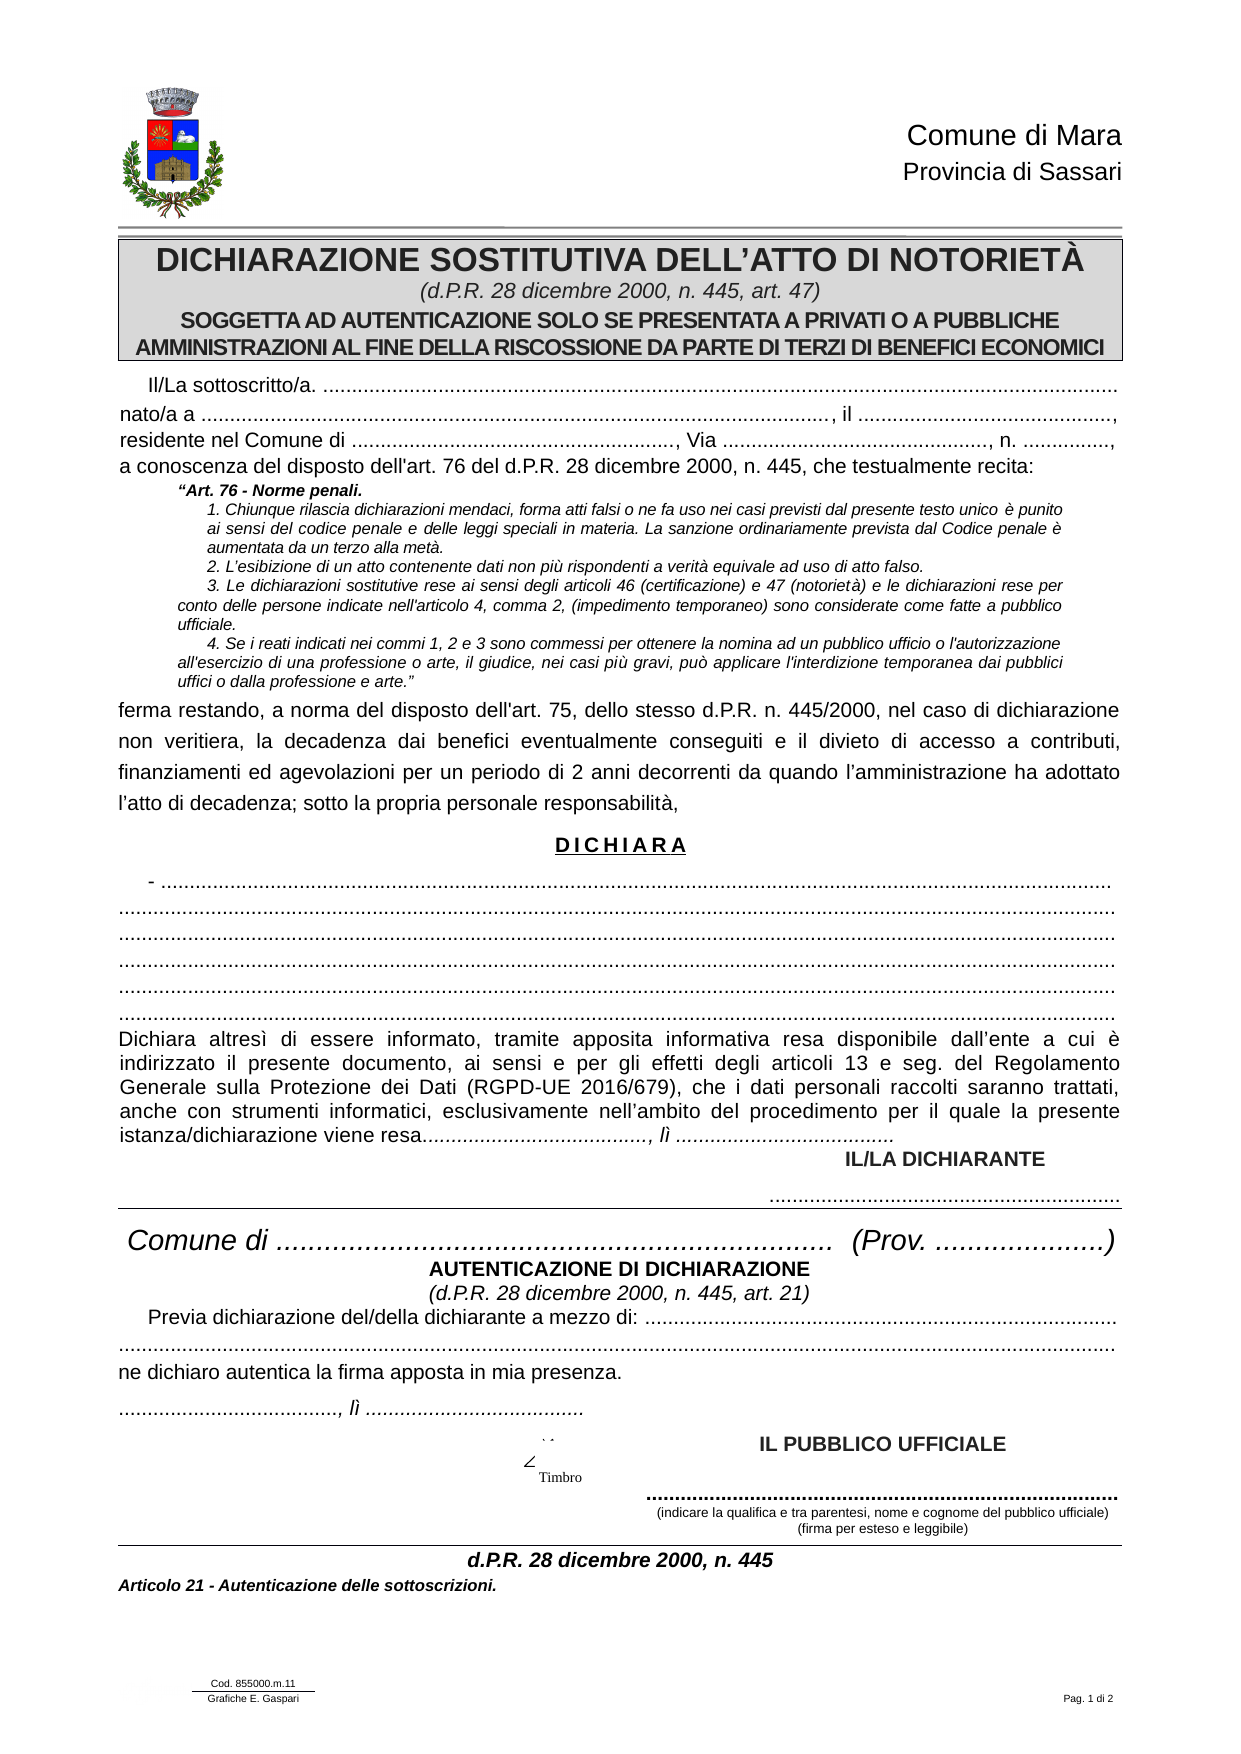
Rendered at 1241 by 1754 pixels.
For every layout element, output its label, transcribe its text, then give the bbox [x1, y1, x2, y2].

text ......................................, lì ...................................... [118, 1396, 1122, 1420]
text 2. L’esibizione di un atto contenente dati non più rispondenti a verità equivale ad uso di atto falso. [177, 557, 1063, 576]
text 4. Se i reati indicati nei commi 1, 2 e 3 sono commessi per ottenere la nomina ad un pubblico ufficio o l'autorizzazione all'esercizio di una professione o arte, il giudice, nei casi più gravi, può applicare l'interdizione temporanea dai pubblici uffici o dalla professione e arte.” [177, 634, 1063, 691]
text ............................................................................................................................................................................. [118, 1000, 1122, 1024]
text Dichiara altresì di essere informato, tramite apposita informativa resa disponibile dall’ente a cui è indirizzato il presente documento, ai sensi e per gli effetti degli articoli 13 e seg. del Regolamento Generale sulla Protezione dei Dati (RGPD-UE 2016/679), che i dati personali raccolti saranno trattati, anche con strumenti informatici, esclusivamente nell’ambito del procedimento per il quale la presente istanza/dichiarazione viene resa......................................., lì ...................................... [118, 1027, 1122, 1146]
text ferma restando, a norma del disposto dell'art. 75, dello stesso d.P.R. n. 445/2000, nel caso di dichiarazione non veritiera, la decadenza dai benefici eventualmente conseguiti e il divieto di accesso a contributi, finanziamenti ed agevolazioni per un periodo di 2 anni decorrenti da quando l’amministrazione ha adottato l’atto di decadenza; sotto la propria personale responsabilità, [118, 697, 1122, 815]
text ............................................................................................................................................................................. [118, 921, 1122, 945]
text ............................................................................................................................................................................. [118, 948, 1122, 972]
text Previa dichiarazione del/della dichiarante a mezzo di: .................................................................................. [118, 1304, 1122, 1328]
text ne dichiaro autentica la firma apposta in mia presenza. [118, 1359, 1121, 1383]
text Il/La sottoscritto/a. .......................................................................................................................................... [118, 373, 1122, 397]
text Articolo 21 - Autenticazione delle sottoscrizioni. [118, 1576, 1122, 1595]
text d.P.R. 28 dicembre 2000, n. 445 [118, 1546, 1122, 1572]
text (d.P.R. 28 dicembre 2000, n. 445, art. 21) [118, 1281, 1121, 1304]
text 3. Le dichiarazioni sostitutive rese ai sensi degli articoli 46 (certificazione) e 47 (notorietà) e le dichiarazioni rese per conto delle persone indicate nell'articolo 4, comma 2, (impedimento temporaneo) sono considerate come fatte a pubblico ufficiale. [177, 576, 1063, 634]
text AUTENTICAZIONE DI DICHIARAZIONE [118, 1257, 1121, 1281]
text (indicare la qualifica e tra parentesi, nome e cognome del pubblico ufficiale) [643, 1505, 1122, 1520]
text Comune di Mara [224, 118, 1122, 152]
text Comune di ..................................................................... (Prov. .....................) [120, 1223, 1122, 1257]
text 1. Chiunque rilascia dichiarazioni mendaci, forma atti falsi o ne fa uso nei casi previsti dal presente testo unico è punito ai sensi del codice penale e delle leggi speciali in materia. La sanzione ordinariamente prevista dal Codice penale è aumentata da un terzo alla metà. [207, 499, 1063, 557]
text residente nel Comune di ........................................................, Via .............................................., n. ..............., [119, 428, 1122, 452]
text ............................................................. [118, 1182, 1122, 1208]
text - ..................................................................................................................................................................... [148, 868, 1122, 892]
text a conoscenza del disposto dell'art. 76 del d.P.R. 28 dicembre 2000, n. 445, che testualmente recita: [119, 454, 1122, 478]
picture [122, 87, 224, 219]
text IL/LA DICHIARANTE [768, 1146, 1122, 1170]
text ............................................................................................................................................................................. [118, 895, 1122, 919]
text IL PUBBLICO UFFICIALE [643, 1432, 1122, 1456]
text .................................................................................. [643, 1481, 1122, 1505]
text ............................................................................................................................................................................. [118, 1332, 1121, 1356]
text (firma per esteso e leggibile) [643, 1520, 1122, 1536]
text “Art. 76 - Norme penali. [177, 480, 1063, 499]
text DICHIARA [119, 833, 1122, 857]
text Provincia di Sassari [224, 157, 1122, 185]
table_header DICHIARAZIONE SOSTITUTIVA DELL’ATTO DI NOTORIETÀ (d.P.R. 28 dicembre 2000, n. 445, art. 47) SOGGETTA AD AUTENTICAZIONE SOLO SE PRESENTATA A PRIVATI O A PUBBLICHE AMMINISTRAZIONI AL FINE DELLA RISCOSSIONE DA PARTE DI TERZI DI BENEFICI ECONOMICI [119, 240, 1122, 360]
text nato/a a ............................................................................................................., il ............................................, [119, 401, 1122, 425]
text ............................................................................................................................................................................. [118, 974, 1122, 998]
